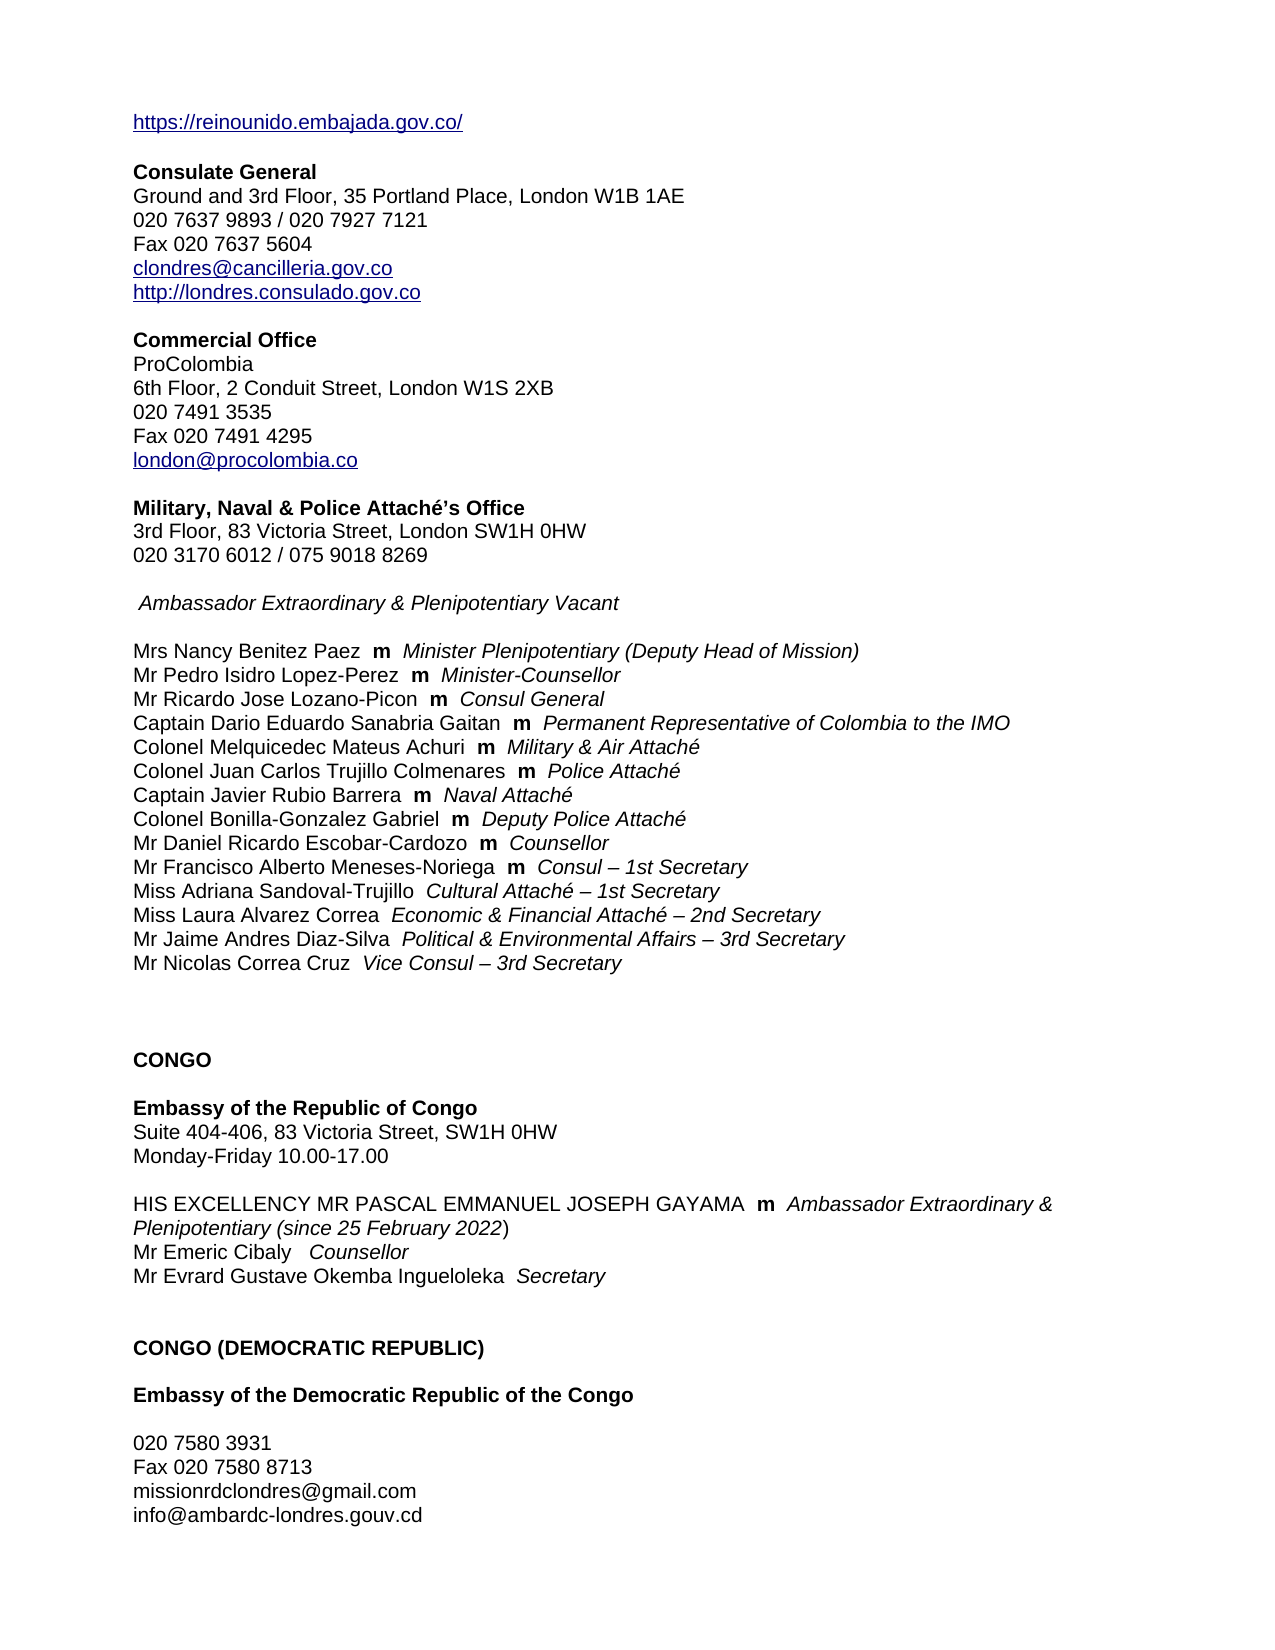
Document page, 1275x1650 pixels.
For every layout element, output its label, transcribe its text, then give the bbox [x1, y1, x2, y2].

text Mrs Nancy Benitez Paez m Minister Plenipotentiary (Deputy Head of Mission) [133, 639, 1181, 663]
text 020 7491 3535 [133, 399, 1181, 423]
text Miss Laura Alvarez Correa Economic & Financial Attaché – 2nd Secretary [133, 903, 1181, 927]
text Mr Ricardo Jose Lozano-Picon m Consul General [133, 687, 1181, 711]
text Mr Pedro Isidro Lopez-Perez m Minister-Counsellor [133, 663, 1181, 687]
text Suite 404-406, 83 Victoria Street, SW1H 0HW [133, 1120, 1181, 1144]
text info@ambardc-londres.gouv.cd [133, 1503, 1181, 1527]
text 6th Floor, 2 Conduit Street, London W1S 2XB [133, 376, 1181, 399]
text Captain Javier Rubio Barrera m Naval Attaché [133, 783, 1181, 807]
text clondres@cancilleria.gov.co [133, 256, 1181, 280]
text Ground and 3rd Floor, 35 Portland Place, London W1B 1AE [133, 184, 1181, 208]
subtitle Embassy of the Democratic Republic of the Congo [133, 1383, 1181, 1407]
text ProColombia [133, 352, 1181, 376]
text CONGO [133, 1048, 1181, 1072]
text http://londres.consulado.gov.co [133, 280, 1181, 304]
text Captain Dario Eduardo Sanabria Gaitan m Permanent Representative of Colombia to the IMO [133, 711, 1181, 735]
text 020 7637 9893 / 020 7927 7121 [133, 208, 1181, 232]
text HIS EXCELLENCY MR PASCAL EMMANUEL JOSEPH GAYAMA m Ambassador Extraordinary & Plenipotentiary (since 25 February 2022) [133, 1192, 1181, 1239]
text Mr Emeric Cibaly Counsellor [133, 1239, 1181, 1263]
text Commercial Office [133, 328, 1181, 352]
subtitle Embassy of the Republic of Congo [133, 1096, 1181, 1120]
text Military, Naval & Police Attaché’s Office [133, 495, 1181, 519]
text Fax 020 7637 5604 [133, 232, 1181, 256]
text Mr Jaime Andres Diaz-Silva Political & Environmental Affairs – 3rd Secretary [133, 927, 1181, 951]
text 020 3170 6012 / 075 9018 8269 [133, 543, 1181, 567]
text 3rd Floor, 83 Victoria Street, London SW1H 0HW [133, 519, 1181, 543]
text Mr Nicolas Correa Cruz Vice Consul – 3rd Secretary [133, 951, 1181, 974]
text Colonel Juan Carlos Trujillo Colmenares m Police Attaché [133, 759, 1181, 783]
text 020 7580 3931 [133, 1431, 1181, 1455]
text Mr Evrard Gustave Okemba Ingueloleka Secretary [133, 1263, 1181, 1287]
text missionrdclondres@gmail.com [133, 1479, 1181, 1503]
text Monday-Friday 10.00-17.00 [133, 1144, 1181, 1168]
text Mr Francisco Alberto Meneses-Noriega m Consul – 1st Secretary [133, 855, 1181, 879]
text https://reinounido.embajada.gov.co/ [133, 106, 1181, 136]
text Consulate General [133, 160, 1181, 184]
text Fax 020 7580 8713 [133, 1455, 1181, 1479]
text CONGO (DEMOCRATIC REPUBLIC) [133, 1335, 1181, 1359]
text Colonel Melquicedec Mateus Achuri m Military & Air Attaché [133, 735, 1181, 759]
text london@procolombia.co [133, 447, 1181, 471]
text Mr Daniel Ricardo Escobar-Cardozo m Counsellor [133, 831, 1181, 855]
text Miss Adriana Sandoval-Trujillo Cultural Attaché – 1st Secretary [133, 879, 1181, 903]
text Ambassador Extraordinary & Plenipotentiary Vacant [133, 591, 1181, 615]
text Colonel Bonilla-Gonzalez Gabriel m Deputy Police Attaché [133, 807, 1181, 831]
text Fax 020 7491 4295 [133, 423, 1181, 447]
